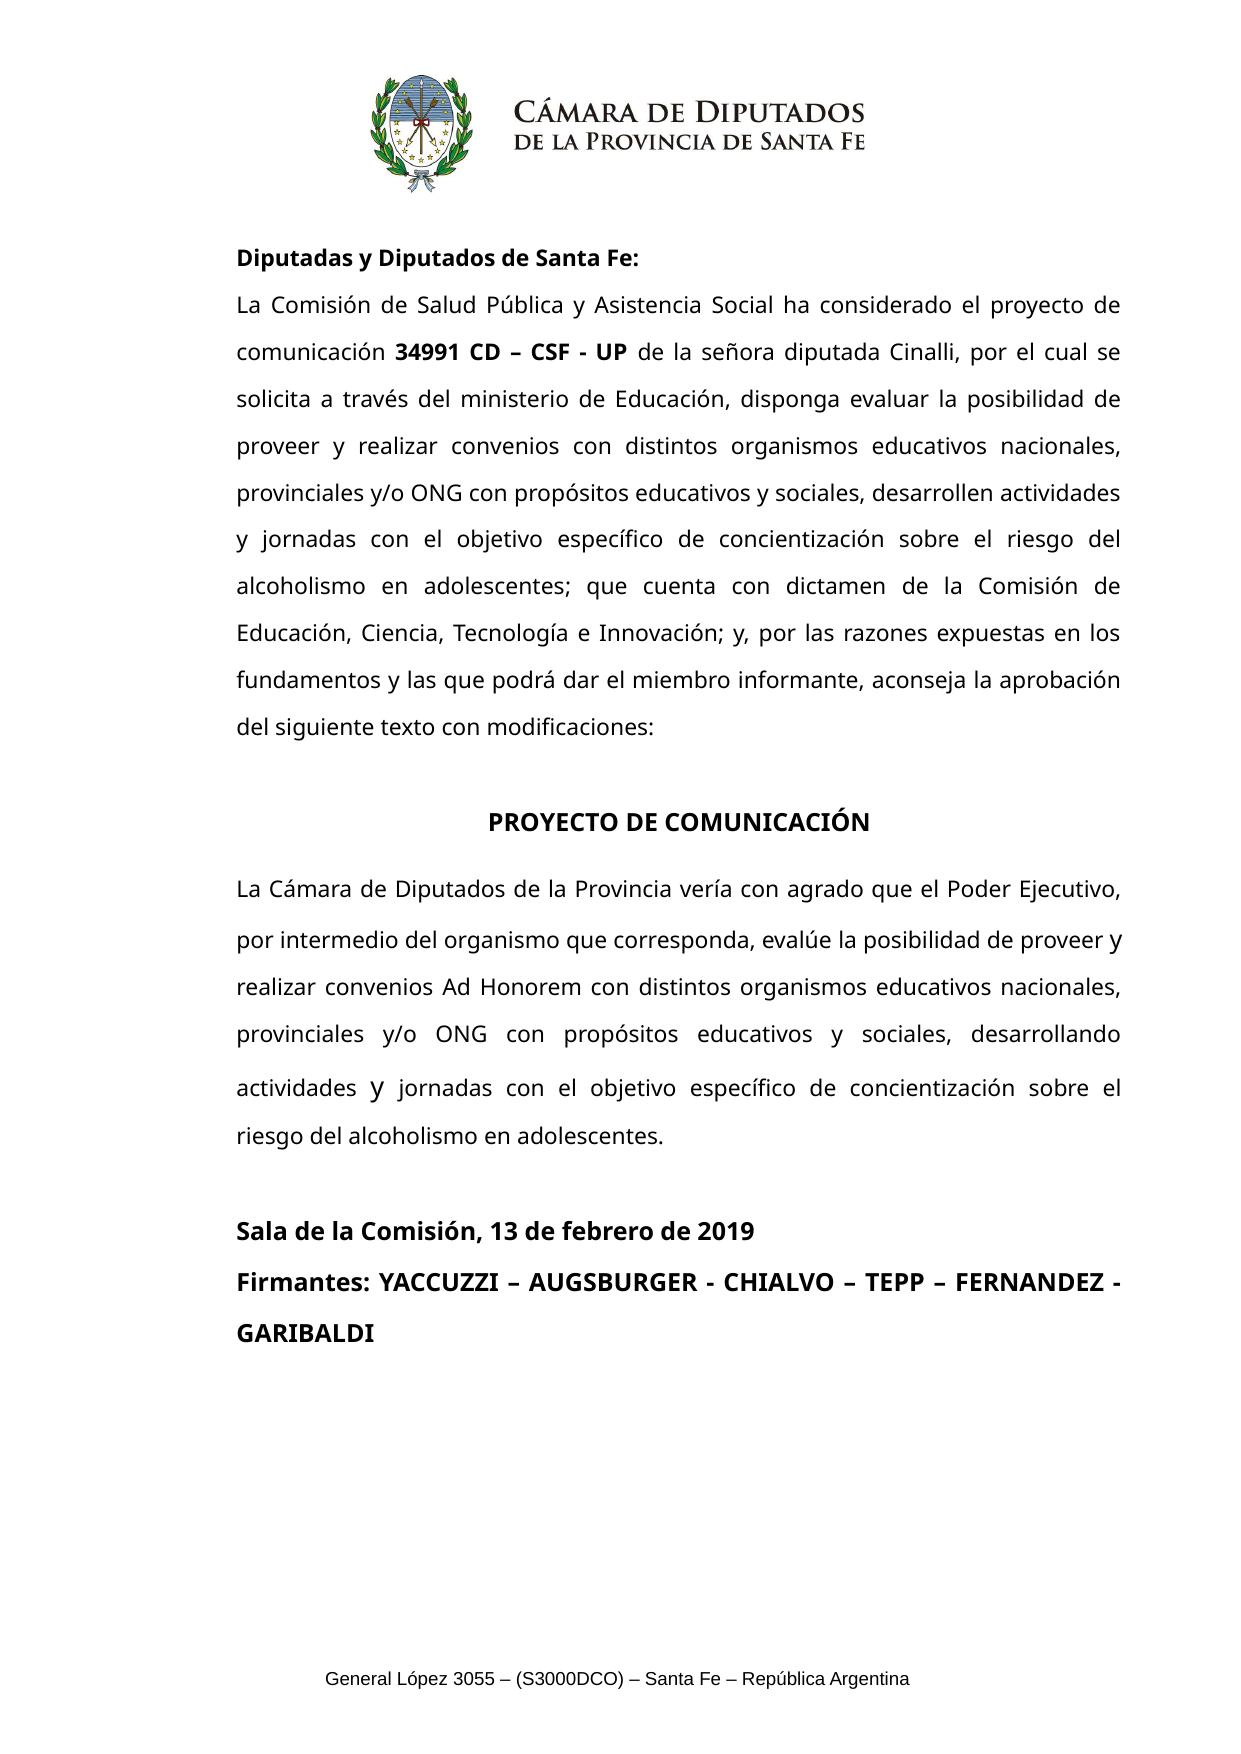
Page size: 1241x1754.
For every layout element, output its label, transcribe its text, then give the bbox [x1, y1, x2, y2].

picture [370, 75, 865, 197]
text Firmantes: YACCUZZI – AUGSBURGER - CHIALVO – TEPP – FERNANDEZ - GARIBALDI [236, 1265, 1122, 1350]
text La Cámara de Diputados de la Provincia vería con agrado que el Poder Ejecutivo, por intermedio del organismo que corresponda, evalúe la posibilidad de proveer y realizar convenios Ad Honorem con distintos organismos educativos nacionales, provinciales y/o ONG con propósitos educativos y sociales, desarrollando actividades y jornadas con el objetivo específico de concientización sobre el riesgo del alcoholismo en adolescentes. [236, 873, 1122, 1152]
text Sala de la Comisión, 13 de febrero de 2019 [236, 1214, 1122, 1248]
subtitle PROYECTO DE COMUNICACIÓN [236, 805, 1122, 839]
text Diputadas y Diputados de Santa Fe: [236, 242, 1122, 273]
text La Comisión de Salud Pública y Asistencia Social ha considerado el proyecto de comunicación 34991 CD – CSF - UP de la señora diputada Cinalli, por el cual se solicita a través del ministerio de Educación, disponga evaluar la posibilidad de proveer y realizar convenios con distintos organismos educativos nacionales, provinciales y/o ONG con propósitos educativos y sociales, desarrollen actividades y jornadas con el objetivo específico de concientización sobre el riesgo del alcoholismo en adolescentes; que cuenta con dictamen de la Comisión de Educación, Ciencia, Tecnología e Innovación; y, por las razones expuestas en los fundamentos y las que podrá dar el miembro informante, aconseja la aprobación del siguiente texto con modificaciones: [236, 289, 1122, 742]
